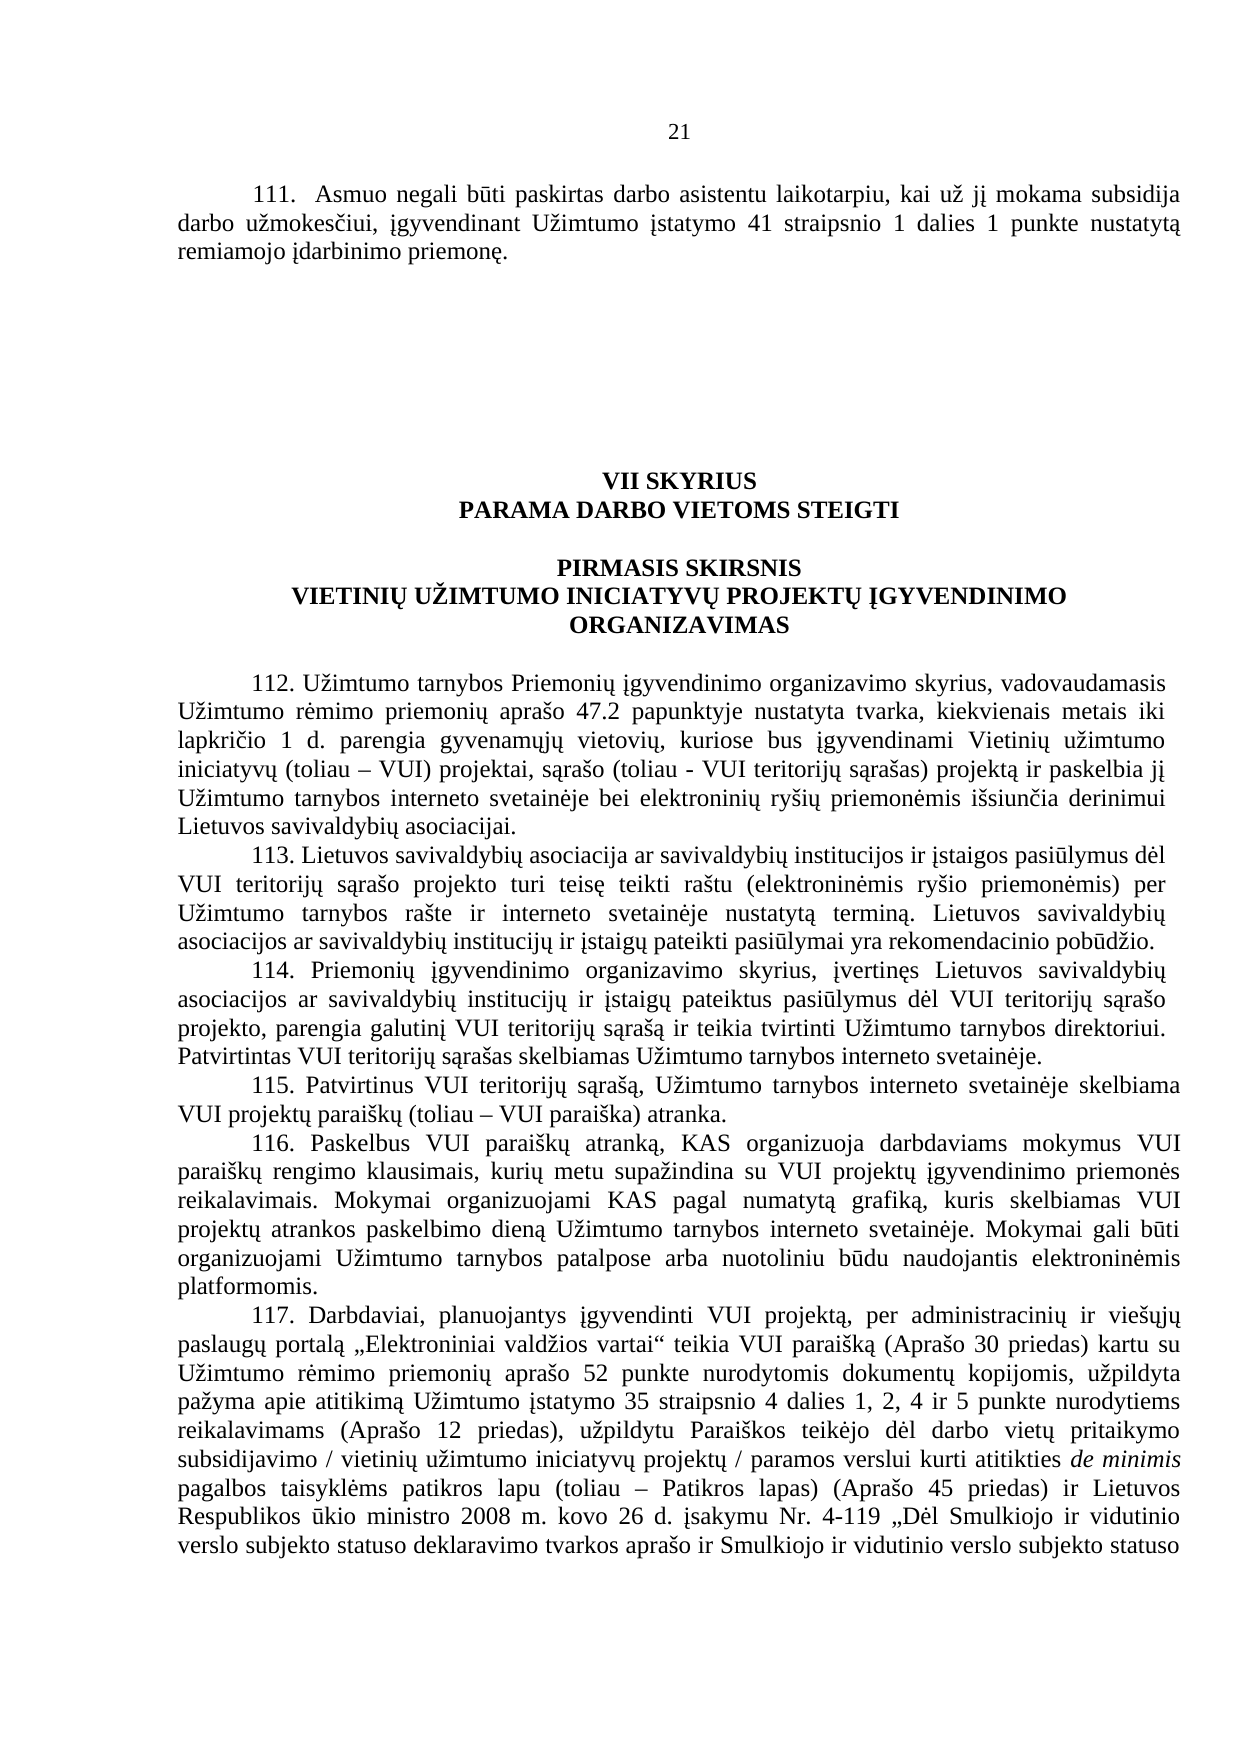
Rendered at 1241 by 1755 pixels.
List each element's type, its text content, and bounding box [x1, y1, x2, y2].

text VIETINIŲ UŽIMTUMO INICIATYVŲ PROJEKTŲ ĮGYVENDINIMO ORGANIZAVIMAS [177, 581, 1181, 639]
text 117. Darbdaviai, planuojantys įgyvendinti VUI projektą, per administracinių ir viešųjų paslaugų portalą „Elektroniniai valdžios vartai“ teikia VUI paraišką (Aprašo 30 priedas) kartu su Užimtumo rėmimo priemonių aprašo 52 punkte nurodytomis dokumentų kopijomis, užpildyta pažyma apie atitikimą Užimtumo įstatymo 35 straipsnio 4 dalies 1, 2, 4 ir 5 punkte nurodytiems reikalavimams (Aprašo 12 priedas), užpildytu Paraiškos teikėjo dėl darbo vietų pritaikymo subsidijavimo / vietinių užimtumo iniciatyvų projektų / paramos verslui kurti atitikties de minimis pagalbos taisyklėms patikros lapu (toliau – Patikros lapas) (Aprašo 45 priedas) ir Lietuvos Respublikos ūkio ministro 2008 m. kovo 26 d. įsakymu Nr. 4-119 „Dėl Smulkiojo ir vidutinio verslo subjekto statuso deklaravimo tvarkos aprašo ir Smulkiojo ir vidutinio verslo subjekto statuso [177, 1300, 1181, 1559]
text 114. Priemonių įgyvendinimo organizavimo skyrius, įvertinęs Lietuvos savivaldybių asociacijos ar savivaldybių institucijų ir įstaigų pateiktus pasiūlymus dėl VUI teritorijų sąrašo projekto, parengia galutinį VUI teritorijų sąrašą ir teikia tvirtinti Užimtumo tarnybos direktoriui. Patvirtintas VUI teritorijų sąrašas skelbiamas Užimtumo tarnybos interneto svetainėje. [177, 955, 1167, 1070]
text 113. Lietuvos savivaldybių asociacija ar savivaldybių institucijos ir įstaigos pasiūlymus dėl VUI teritorijų sąrašo projekto turi teisę teikti raštu (elektroninėmis ryšio priemonėmis) per Užimtumo tarnybos rašte ir interneto svetainėje nustatytą terminą. Lietuvos savivaldybių asociacijos ar savivaldybių institucijų ir įstaigų pateikti pasiūlymai yra rekomendacinio pobūdžio. [177, 840, 1167, 955]
text PARAMA DARBO VIETOMS STEIGTI [177, 495, 1181, 524]
text 112. Užimtumo tarnybos Priemonių įgyvendinimo organizavimo skyrius, vadovaudamasis Užimtumo rėmimo priemonių aprašo 47.2 papunktyje nustatyta tvarka, kiekvienais metais iki lapkričio 1 d. parengia gyvenamųjų vietovių, kuriose bus įgyvendinami Vietinių užimtumo iniciatyvų (toliau – VUI) projektai, sąrašo (toliau - VUI teritorijų sąrašas) projektą ir paskelbia jį Užimtumo tarnybos interneto svetainėje bei elektroninių ryšių priemonėmis išsiunčia derinimui Lietuvos savivaldybių asociacijai. [177, 668, 1167, 840]
text PIRMASIS SKIRSNIS [177, 553, 1181, 581]
text 111. Asmuo negali būti paskirtas darbo asistentu laikotarpiu, kai už jį mokama subsidija darbo užmokesčiui, įgyvendinant Užimtumo įstatymo 41 straipsnio 1 dalies 1 punkte nustatytą remiamojo įdarbinimo priemonę. [177, 179, 1181, 265]
text 116. Paskelbus VUI paraiškų atranką, KAS organizuoja darbdaviams mokymus VUI paraiškų rengimo klausimais, kurių metu supažindina su VUI projektų įgyvendinimo priemonės reikalavimais. Mokymai organizuojami KAS pagal numatytą grafiką, kuris skelbiamas VUI projektų atrankos paskelbimo dieną Užimtumo tarnybos interneto svetainėje. Mokymai gali būti organizuojami Užimtumo tarnybos patalpose arba nuotoliniu būdu naudojantis elektroninėmis platformomis. [177, 1128, 1181, 1300]
text 115. Patvirtinus VUI teritorijų sąrašą, Užimtumo tarnybos interneto svetainėje skelbiama VUI projektų paraiškų (toliau – VUI paraiška) atranka. [177, 1070, 1181, 1128]
text VII SKYRIUS [177, 466, 1181, 495]
